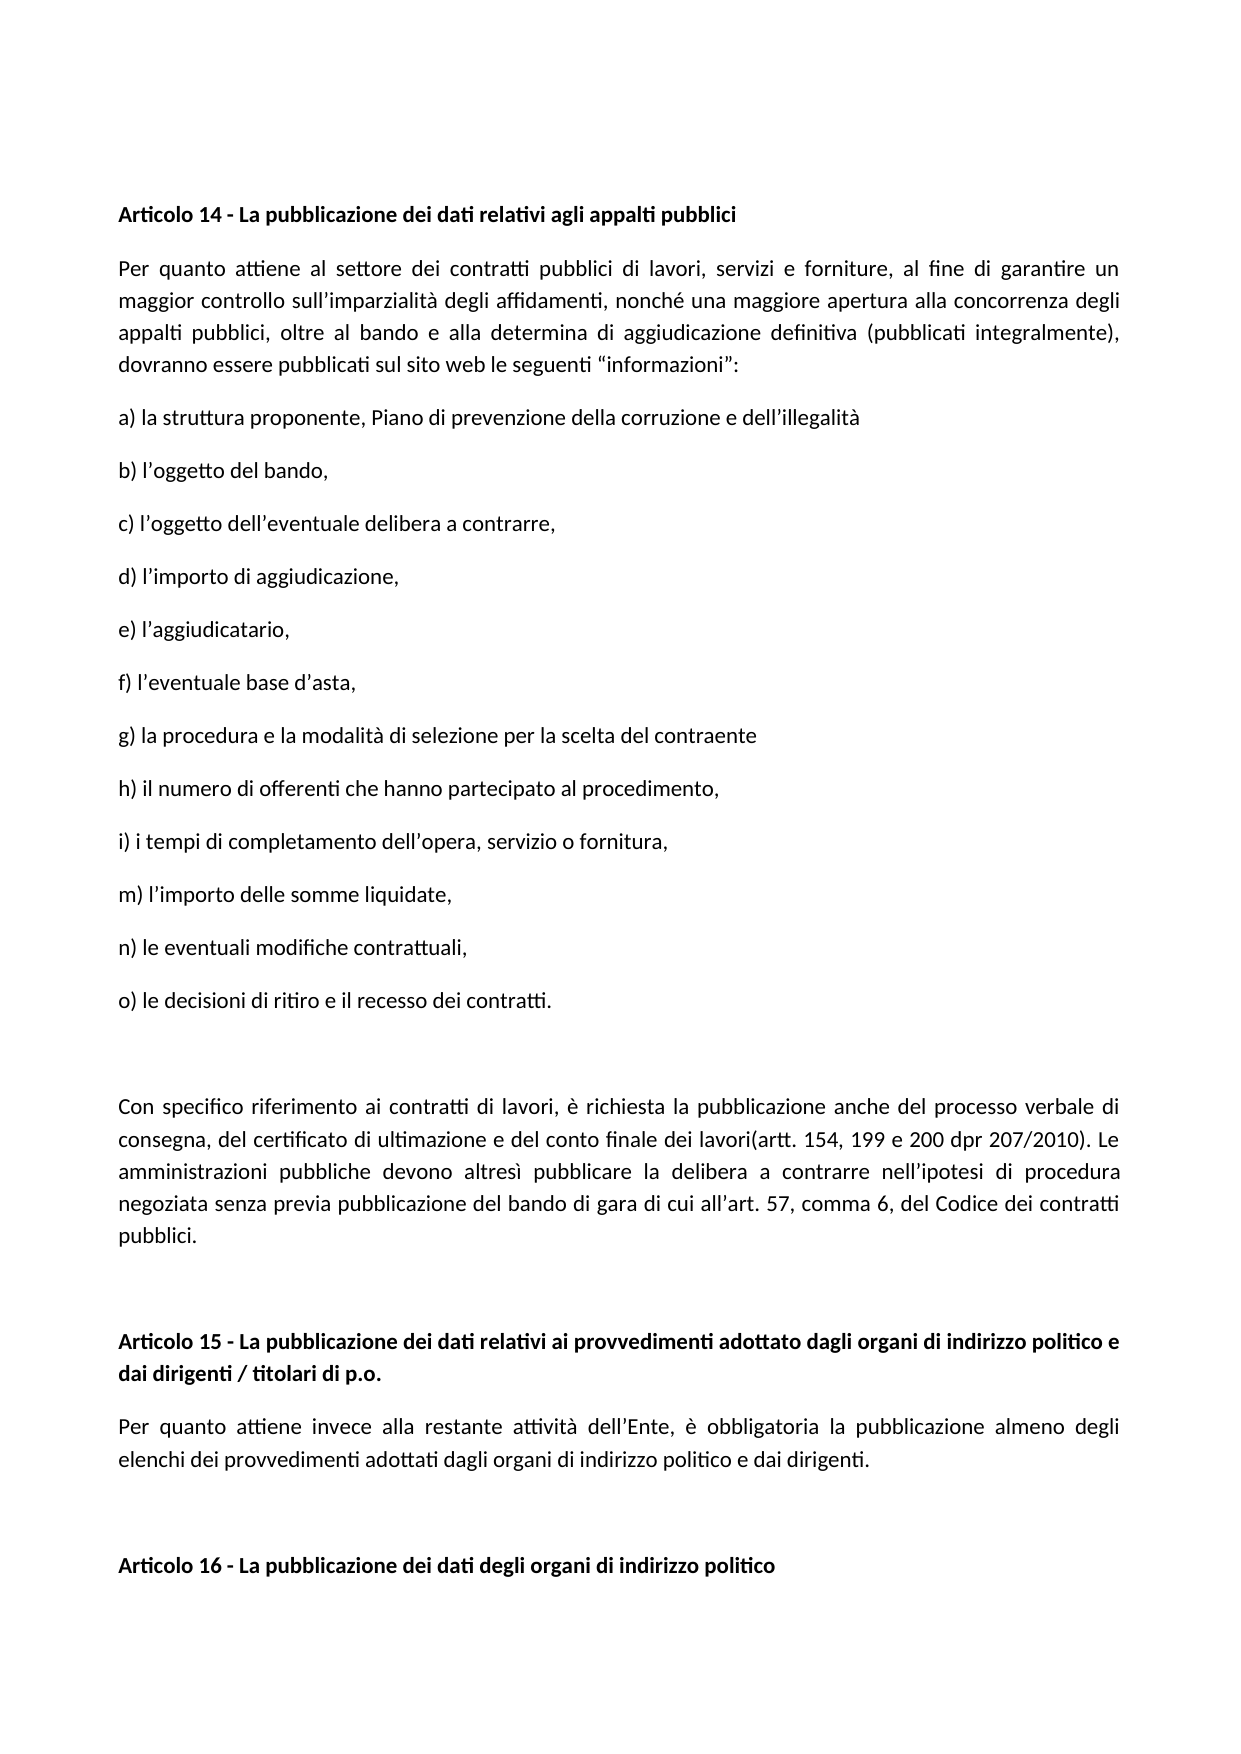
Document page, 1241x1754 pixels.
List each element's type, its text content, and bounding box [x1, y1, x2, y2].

text b) l’oggetto del bando, [118, 456, 1122, 484]
text Per quanto attiene invece alla restante attività dell’Ente, è obbligatoria la pubblicazione almeno degli elenchi dei provvedimenti adottati dagli organi di indirizzo politico e dai dirigenti. [118, 1412, 1122, 1473]
text c) l’oggetto dell’eventuale delibera a contrarre, [118, 509, 1122, 537]
text n) le eventuali modifiche contrattuali, [118, 933, 1122, 961]
text Con specifico riferimento ai contratti di lavori, è richiesta la pubblicazione anche del processo verbale di consegna, del certificato di ultimazione e del conto finale dei lavori(artt. 154, 199 e 200 dpr 207/2010). Le amministrazioni pubbliche devono altresì pubblicare la delibera a contrarre nell’ipotesi di procedura negoziata senza previa pubblicazione del bando di gara di cui all’art. 57, comma 6, del Codice dei contratti pubblici. [118, 1092, 1122, 1249]
text e) l’aggiudicatario, [118, 615, 1122, 643]
text g) la procedura e la modalità di selezione per la scelta del contraente [118, 721, 1122, 749]
text Per quanto attiene al settore dei contratti pubblici di lavori, servizi e forniture, al fine di garantire un maggior controllo sull’imparzialità degli affidamenti, nonché una maggiore apertura alla concorrenza degli appalti pubblici, oltre al bando e alla determina di aggiudicazione definitiva (pubblicati integralmente), dovranno essere pubblicati sul sito web le seguenti “informazioni”: [118, 254, 1122, 378]
text o) le decisioni di ritiro e il recesso dei contratti. [118, 986, 1122, 1014]
text Articolo 16 - La pubblicazione dei dati degli organi di indirizzo politico [118, 1551, 1122, 1579]
text i) i tempi di completamento dell’opera, servizio o fornitura, [118, 827, 1122, 855]
text f) l’eventuale base d’asta, [118, 668, 1122, 696]
text m) l’importo delle somme liquidate, [118, 880, 1122, 908]
text Articolo 15 - La pubblicazione dei dati relativi ai provvedimenti adottato dagli organi di indirizzo politico e dai dirigenti / titolari di p.o. [118, 1327, 1122, 1387]
text h) il numero di offerenti che hanno partecipato al procedimento, [118, 774, 1122, 802]
text Articolo 14 - La pubblicazione dei dati relativi agli appalti pubblici [118, 201, 1122, 229]
text a) la struttura proponente, Piano di prevenzione della corruzione e dell’illegalità [118, 403, 1122, 431]
text d) l’importo di aggiudicazione, [118, 562, 1122, 590]
